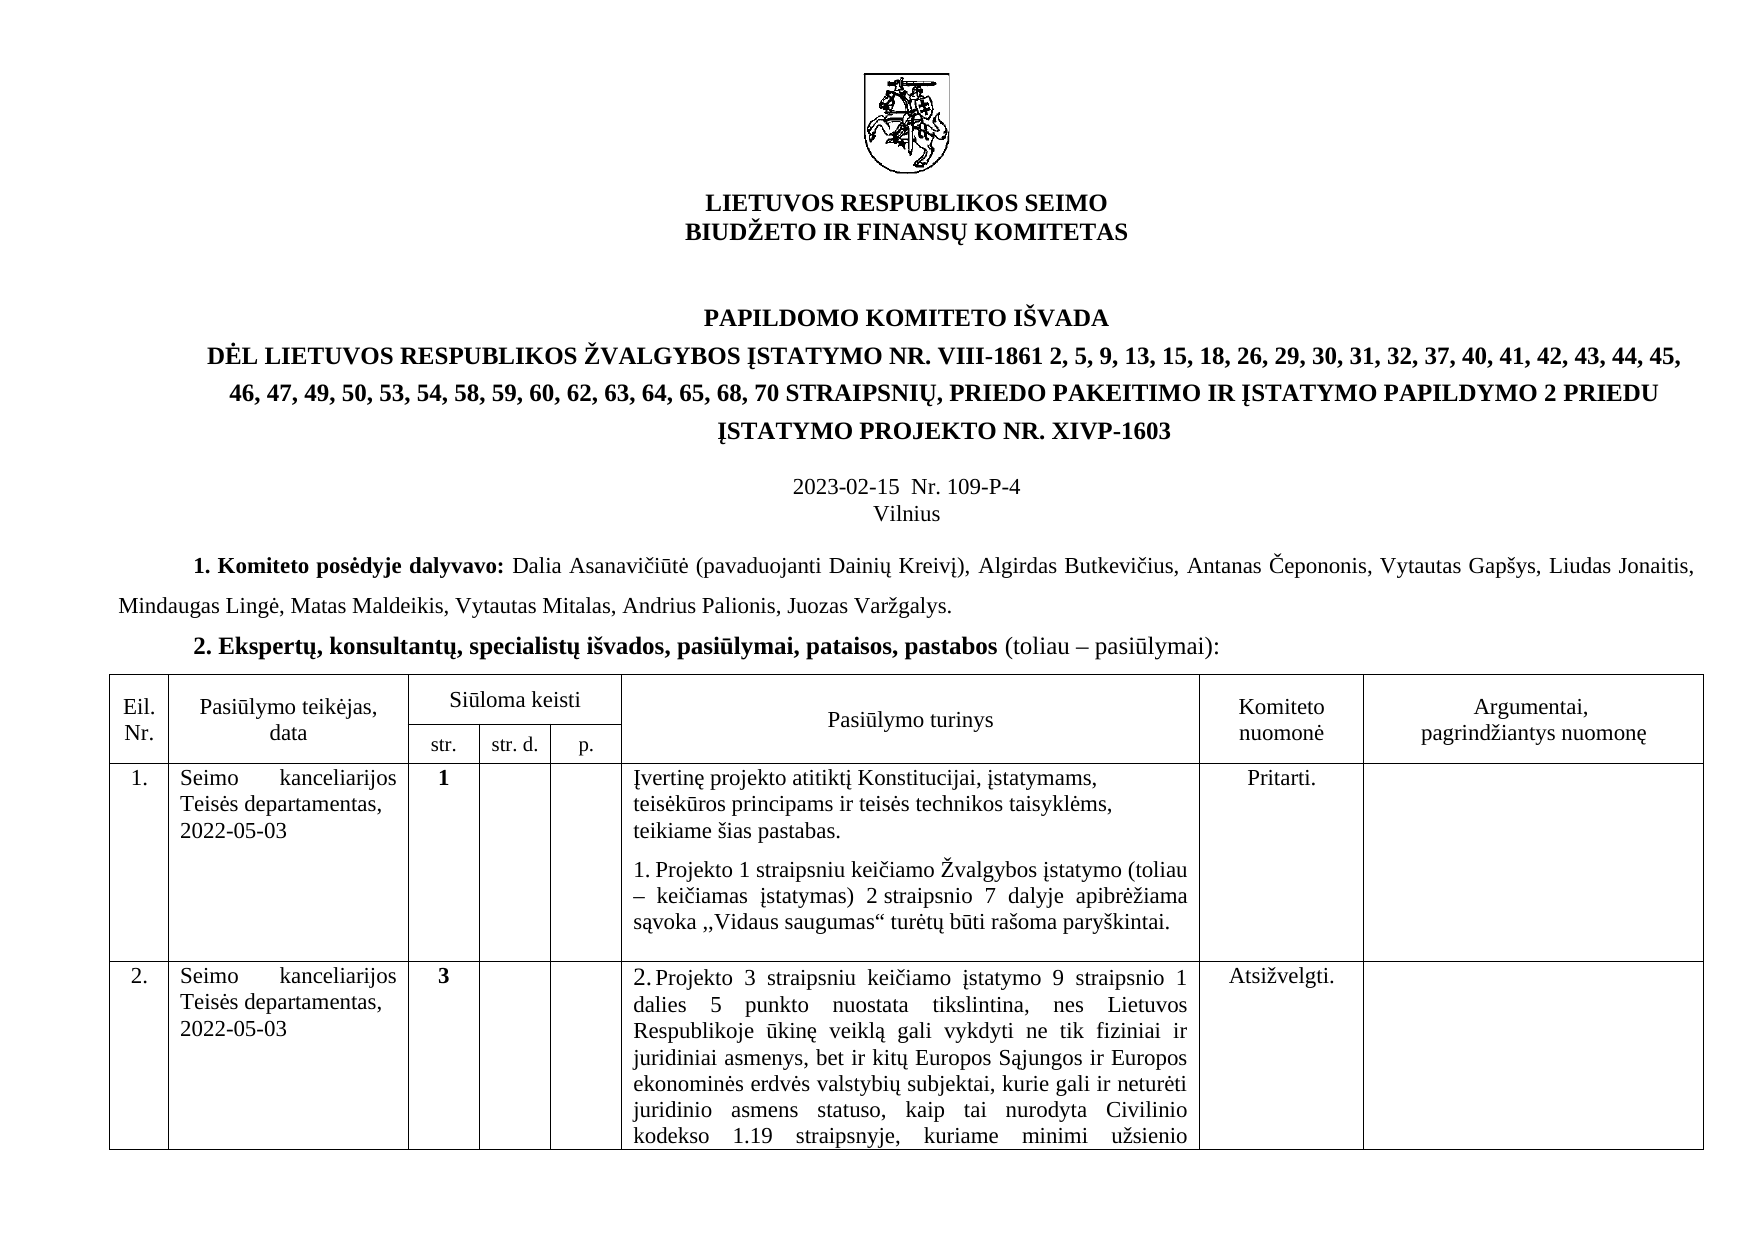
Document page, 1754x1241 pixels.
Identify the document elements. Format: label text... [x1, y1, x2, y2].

table_cell [1364, 764, 1703, 961]
table_cell [551, 962, 621, 1149]
subtitle PAPILDOMO KOMITETO IŠVADA [118, 303, 1695, 332]
table_cell p. [551, 725, 621, 763]
text LIETUVOS RESPUBLIKOS SEIMO [118, 188, 1695, 217]
subtitle 2. Ekspertų, konsultantų, specialistų išvados, pasiūlymai, pataisos, pastabos (toliau – pasiūlymai): [118, 631, 1695, 660]
table_cell [480, 764, 550, 961]
table_cell 1 [409, 764, 479, 961]
table_cell 1. [110, 764, 168, 961]
text Biudžeto ir finansų komitetas [118, 217, 1695, 246]
table_header Pasiūlymo teikėjas, data [169, 675, 408, 763]
text 1. Komiteto posėdyje dalyvavo: Dalia Asanavičiūtė (pavaduojanti Dainių Kreivį), Algirdas Butkevičius, Antanas Čepononis, Vytautas Gapšys, Liudas Jonaitis, Mindaugas Lingė, Matas Maldeikis, Vytautas Mitalas, Andrius Palionis, Juozas Varžgalys. [118, 552, 1695, 618]
text Vilnius [118, 499, 1695, 526]
table_header Pasiūlymo turinys [622, 675, 1199, 763]
table_cell str. d. [480, 725, 550, 763]
table_cell Seimo kanceliarijos Teisės departamentas, 2022-05-03 [169, 764, 408, 961]
table_cell Atsižvelgti. [1200, 962, 1363, 1149]
table_cell [480, 962, 550, 1149]
table_cell Įvertinę projekto atitiktį Konstitucijai, įstatymams, teisėkūros principams ir teisės technikos taisyklėms, teikiame šias pastabas. Projekto 1 straipsniu keičiamo Žvalgybos įstatymo (toliau – keičiamas įstatymas) 2 straipsnio 7 dalyje apibrėžiama sąvoka ,,Vidaus saugumas“ turėtų būti rašoma paryškintai. [622, 764, 1199, 961]
text 2023-02-15 Nr. 109-P-4 [118, 473, 1695, 499]
table_cell [551, 764, 621, 961]
table_header Eil. Nr. [110, 675, 168, 763]
table_cell Seimo kanceliarijos Teisės departamentas, 2022-05-03 [169, 962, 408, 1149]
table_cell [1364, 962, 1703, 1149]
table_header Siūloma keisti [409, 675, 621, 723]
table_cell 2. [110, 962, 168, 1149]
table_cell str. [409, 725, 479, 763]
table_header Komiteto nuomonė [1200, 675, 1363, 763]
table_cell 3 [409, 962, 479, 1149]
text DĖL LIETUVOS RESPUBLIKOS ŽVALGYBOS ĮSTATYMO NR. VIII-1861 2, 5, 9, 13, 15, 18, 26, 29, 30, 31, 32, 37, 40, 41, 42, 43, 44, 45, 46, 47, 49, 50, 53, 54, 58, 59, 60, 62, 63, 64, 65, 68, 70 STRAIPSNIŲ, PRIEDO PAKEITIMO IR ĮSTATYMO PAPILDYMO 2 PRIEDU ĮSTATYMO PROJEKTO NR. XIVP-1603 [193, 332, 1695, 444]
table_header Argumentai, pagrindžiantys nuomonę [1364, 675, 1703, 763]
table_cell Projekto 3 straipsniu keičiamo įstatymo 9 straipsnio 1 dalies 5 punkto nuostata tikslintina, nes Lietuvos Respublikoje ūkinę veiklą gali vykdyti ne tik fiziniai ir juridiniai asmenys, bet ir kitų Europos Sąjungos ir Europos ekonominės erdvės valstybių subjektai, kurie gali ir neturėti juridinio asmens statuso, kaip tai nurodyta Civilinio kodekso 1.19 straipsnyje, kuriame minimi užsienio [622, 962, 1199, 1149]
table_cell Pritarti. [1200, 764, 1363, 961]
